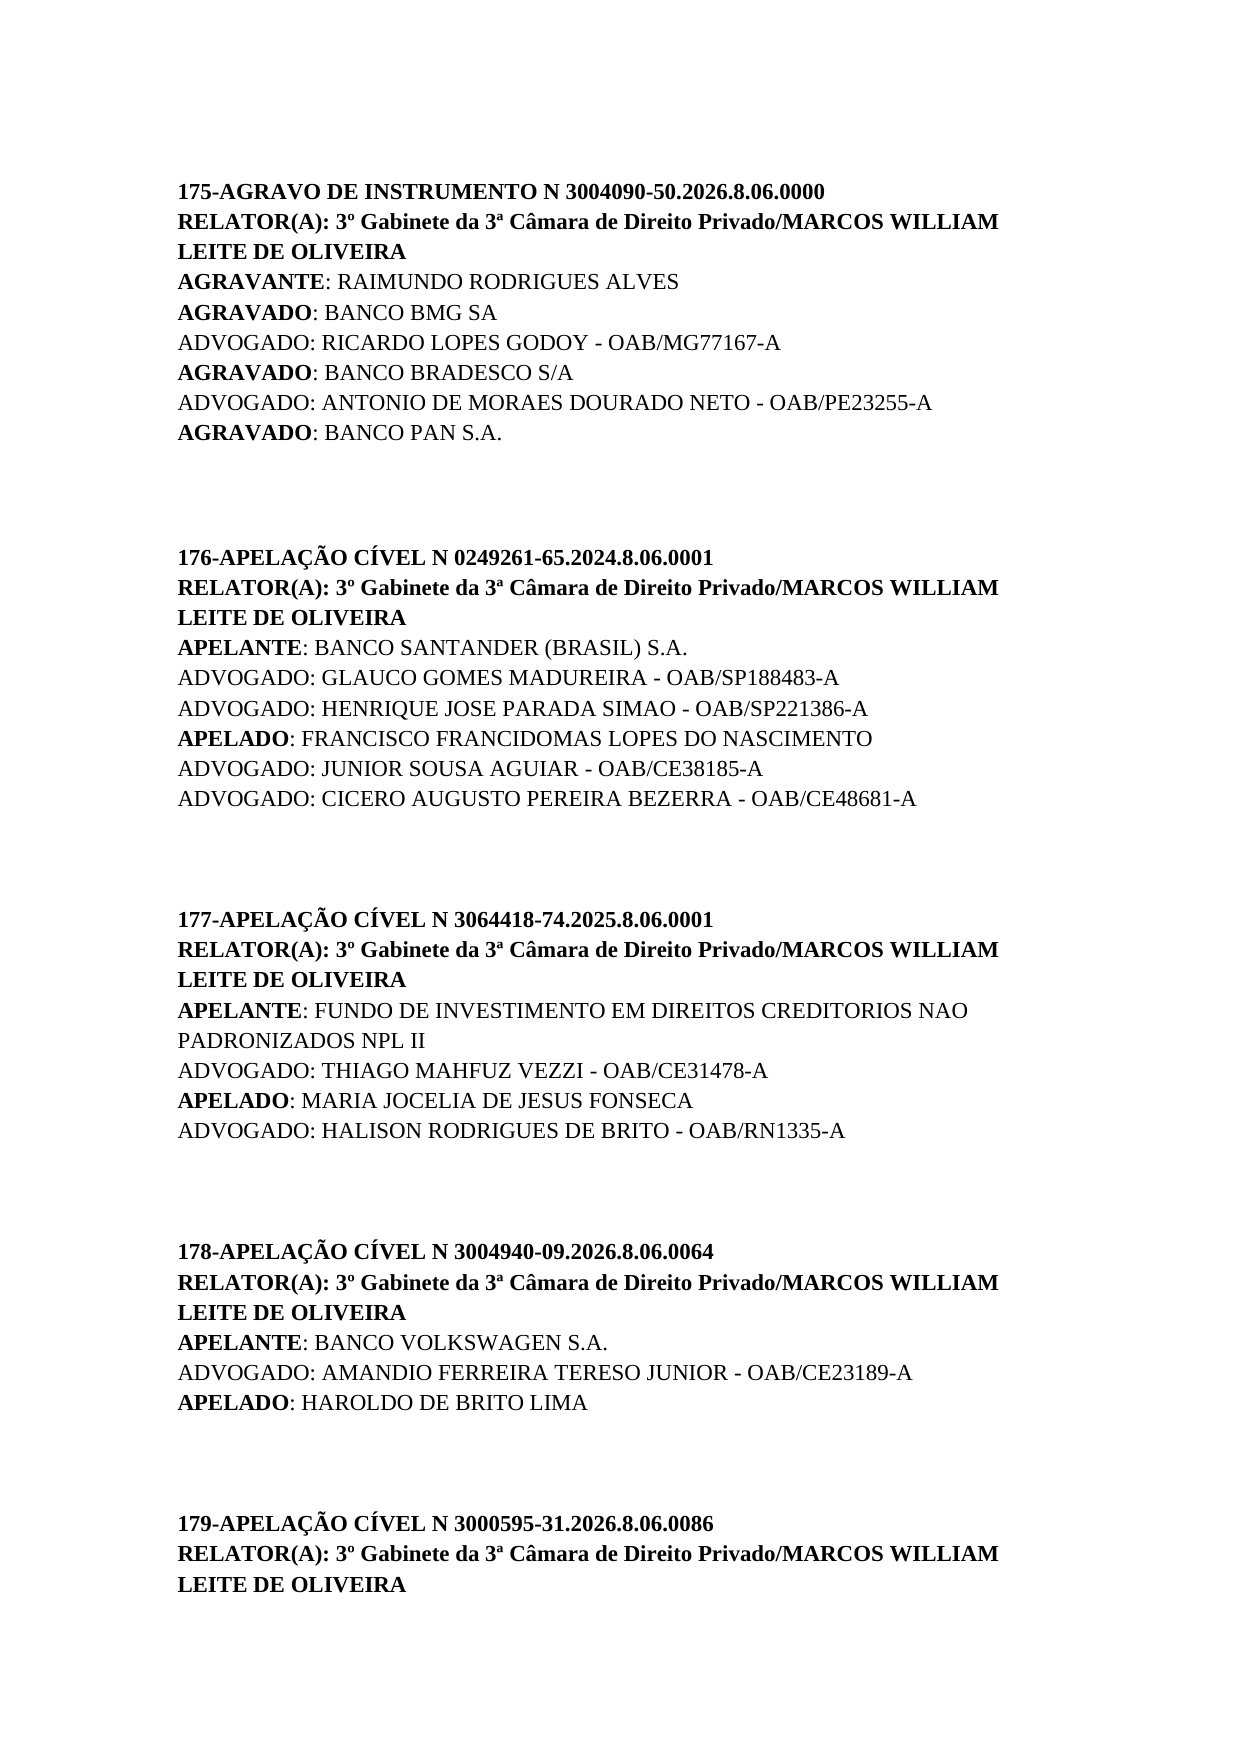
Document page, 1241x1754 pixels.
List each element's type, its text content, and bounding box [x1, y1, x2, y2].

text 175-AGRAVO DE INSTRUMENTO N 3004090-50.2026.8.06.0000 RELATOR(A): 3º Gabinete da 3ª Câmara de Direito Privado/MARCOS WILLIAM LEITE DE OLIVEIRA AGRAVANTE: RAIMUNDO RODRIGUES ALVES AGRAVADO: BANCO BMG SA ADVOGADO: RICARDO LOPES GODOY - OAB/MG77167-A AGRAVADO: BANCO BRADESCO S/A ADVOGADO: ANTONIO DE MORAES DOURADO NETO - OAB/PE23255-A AGRAVADO: BANCO PAN S.A. [177, 148, 1063, 478]
text 176-APELAÇÃO CÍVEL N 0249261-65.2024.8.06.0001 RELATOR(A): 3º Gabinete da 3ª Câmara de Direito Privado/MARCOS WILLIAM LEITE DE OLIVEIRA APELANTE: BANCO SANTANDER (BRASIL) S.A. ADVOGADO: GLAUCO GOMES MADUREIRA - OAB/SP188483-A ADVOGADO: HENRIQUE JOSE PARADA SIMAO - OAB/SP221386-A APELADO: FRANCISCO FRANCIDOMAS LOPES DO NASCIMENTO ADVOGADO: JUNIOR SOUSA AGUIAR - OAB/CE38185-A ADVOGADO: CICERO AUGUSTO PEREIRA BEZERRA - OAB/CE48681-A 177-APELAÇÃO CÍVEL N 3064418-74.2025.8.06.0001 RELATOR(A): 3º Gabinete da 3ª Câmara de Direito Privado/MARCOS WILLIAM LEITE DE OLIVEIRA APELANTE: FUNDO DE INVESTIMENTO EM DIREITOS CREDITORIOS NAO PADRONIZADOS NPL II ADVOGADO: THIAGO MAHFUZ VEZZI - OAB/CE31478-A APELADO: MARIA JOCELIA DE JESUS FONSECA ADVOGADO: HALISON RODRIGUES DE BRITO - OAB/RN1335-A 178-APELAÇÃO CÍVEL N 3004940-09.2026.8.06.0064 RELATOR(A): 3º Gabinete da 3ª Câmara de Direito Privado/MARCOS WILLIAM LEITE DE OLIVEIRA APELANTE: BANCO VOLKSWAGEN S.A. ADVOGADO: AMANDIO FERREIRA TERESO JUNIOR - OAB/CE23189-A APELADO: HAROLDO DE BRITO LIMA 179-APELAÇÃO CÍVEL N 3000595-31.2026.8.06.0086 RELATOR(A): 3º Gabinete da 3ª Câmara de Direito Privado/MARCOS WILLIAM LEITE DE OLIVEIRA [177, 543, 1063, 1597]
